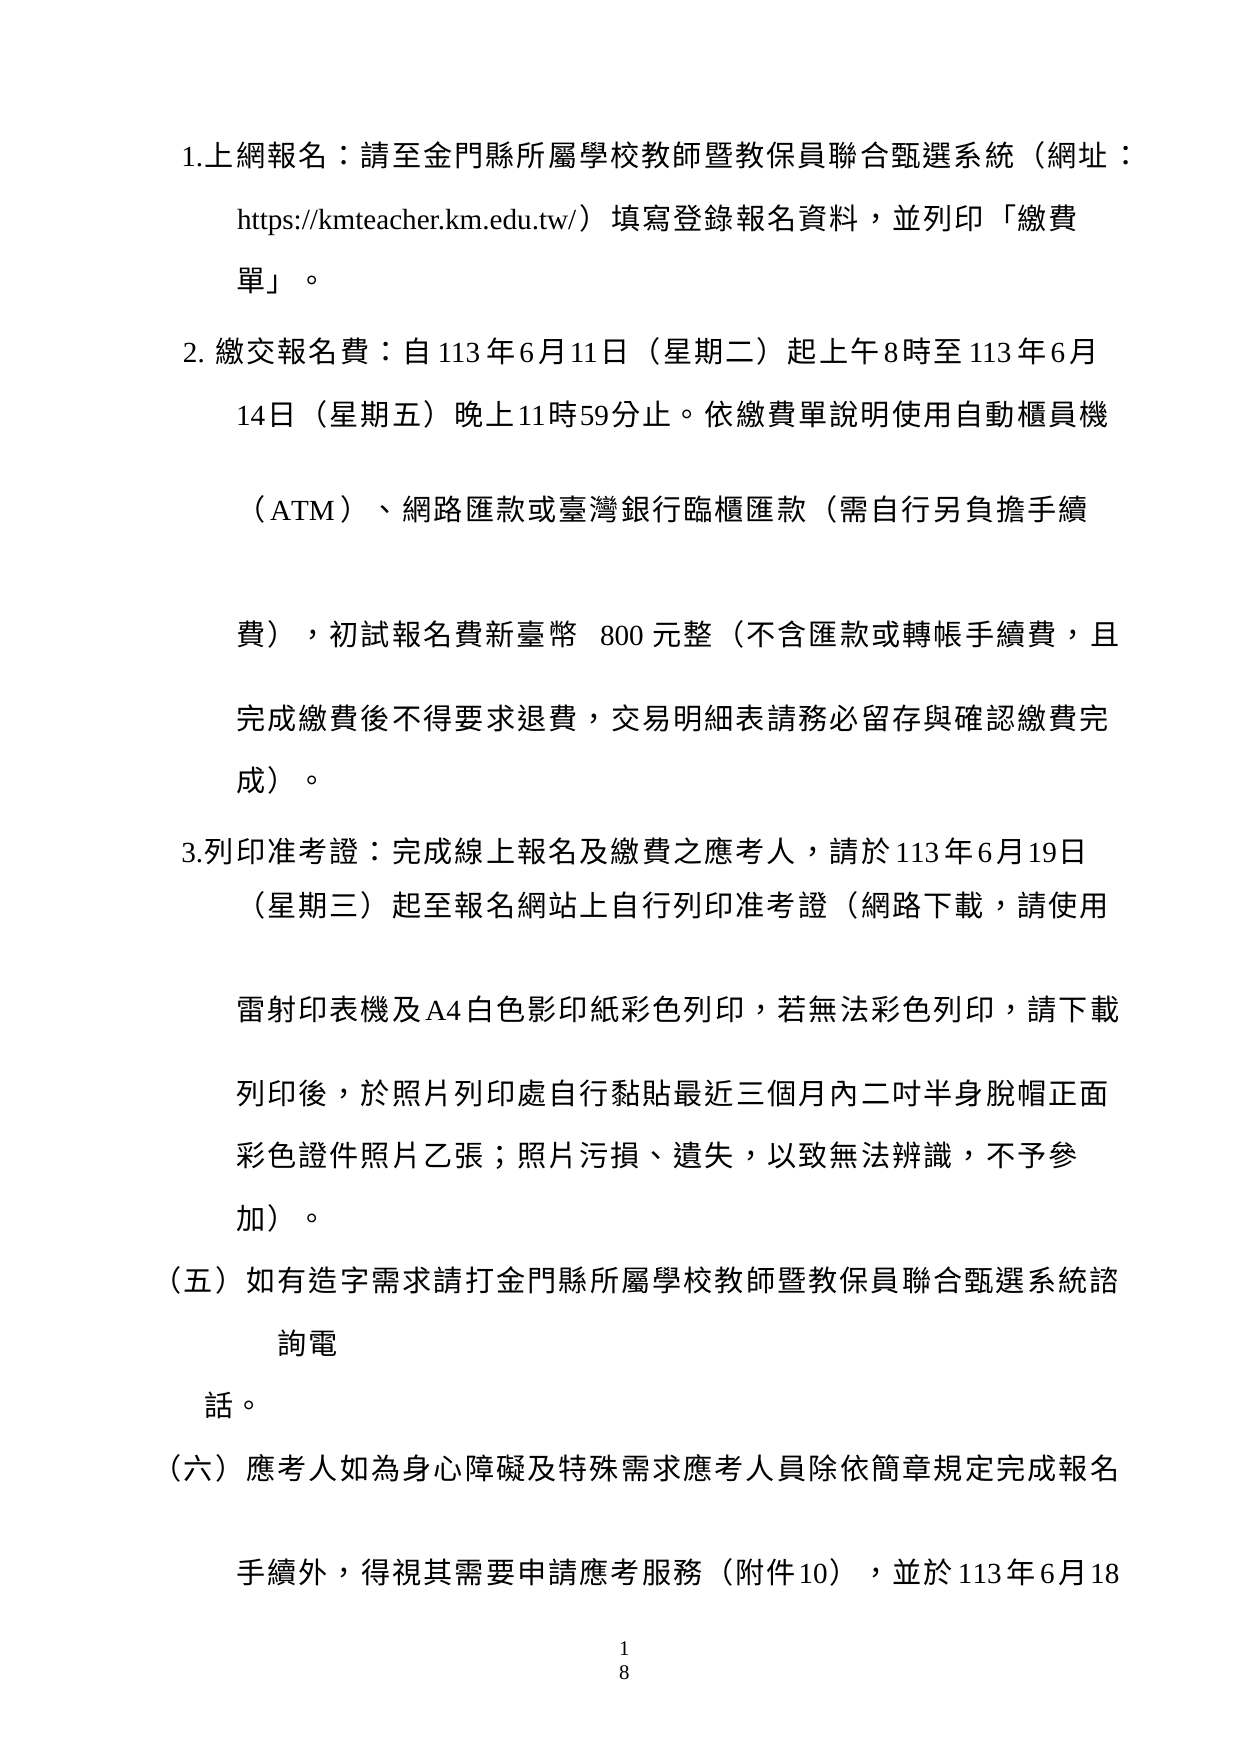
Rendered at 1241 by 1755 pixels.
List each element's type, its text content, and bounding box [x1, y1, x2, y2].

text 話。 [145, 1362, 1120, 1425]
text 1.上網報名：請至金門縣所屬學校教師暨教保員聯合甄選系統（網址：https://kmteacher.km.edu.tw/）填寫登錄報名資料，並列印「繳費單」。 [145, 112, 1120, 300]
text （六）應考人如為身心障礙及特殊需求應考人員除依簡章規定完成報名手續外，得視其需要申請應考服務（附件10），並於113年6月18 [145, 1425, 1120, 1612]
text 3.列印准考證：完成線上報名及繳費之應考人，請於113年6月19日（星期三）起至報名網站上自行列印准考證（網路下載，請使用雷射印表機及A4白色影印紙彩色列印，若無法彩色列印，請下載列印後，於照片列印處自行黏貼最近三個月內二吋半身脫帽正面彩色證件照片乙張；照片污損、遺失，以致無法辨識，不予參加）。 [145, 800, 1120, 1237]
text （五）如有造字需求請打金門縣所屬學校教師暨教保員聯合甄選系統諮詢電 [145, 1237, 1120, 1362]
text 2. 繳交報名費：自113年6月11日（星期二）起上午8時至113年6月14日（星期五）晚上11時59分止。依繳費單說明使用自動櫃員機（ATM）、網路匯款或臺灣銀行臨櫃匯款（需自行另負擔手續費），初試報名費新臺幣 800 元整（不含匯款或轉帳手續費，且完成繳費後不得要求退費，交易明細表請務必留存與確認繳費完成）。 [145, 300, 1120, 800]
